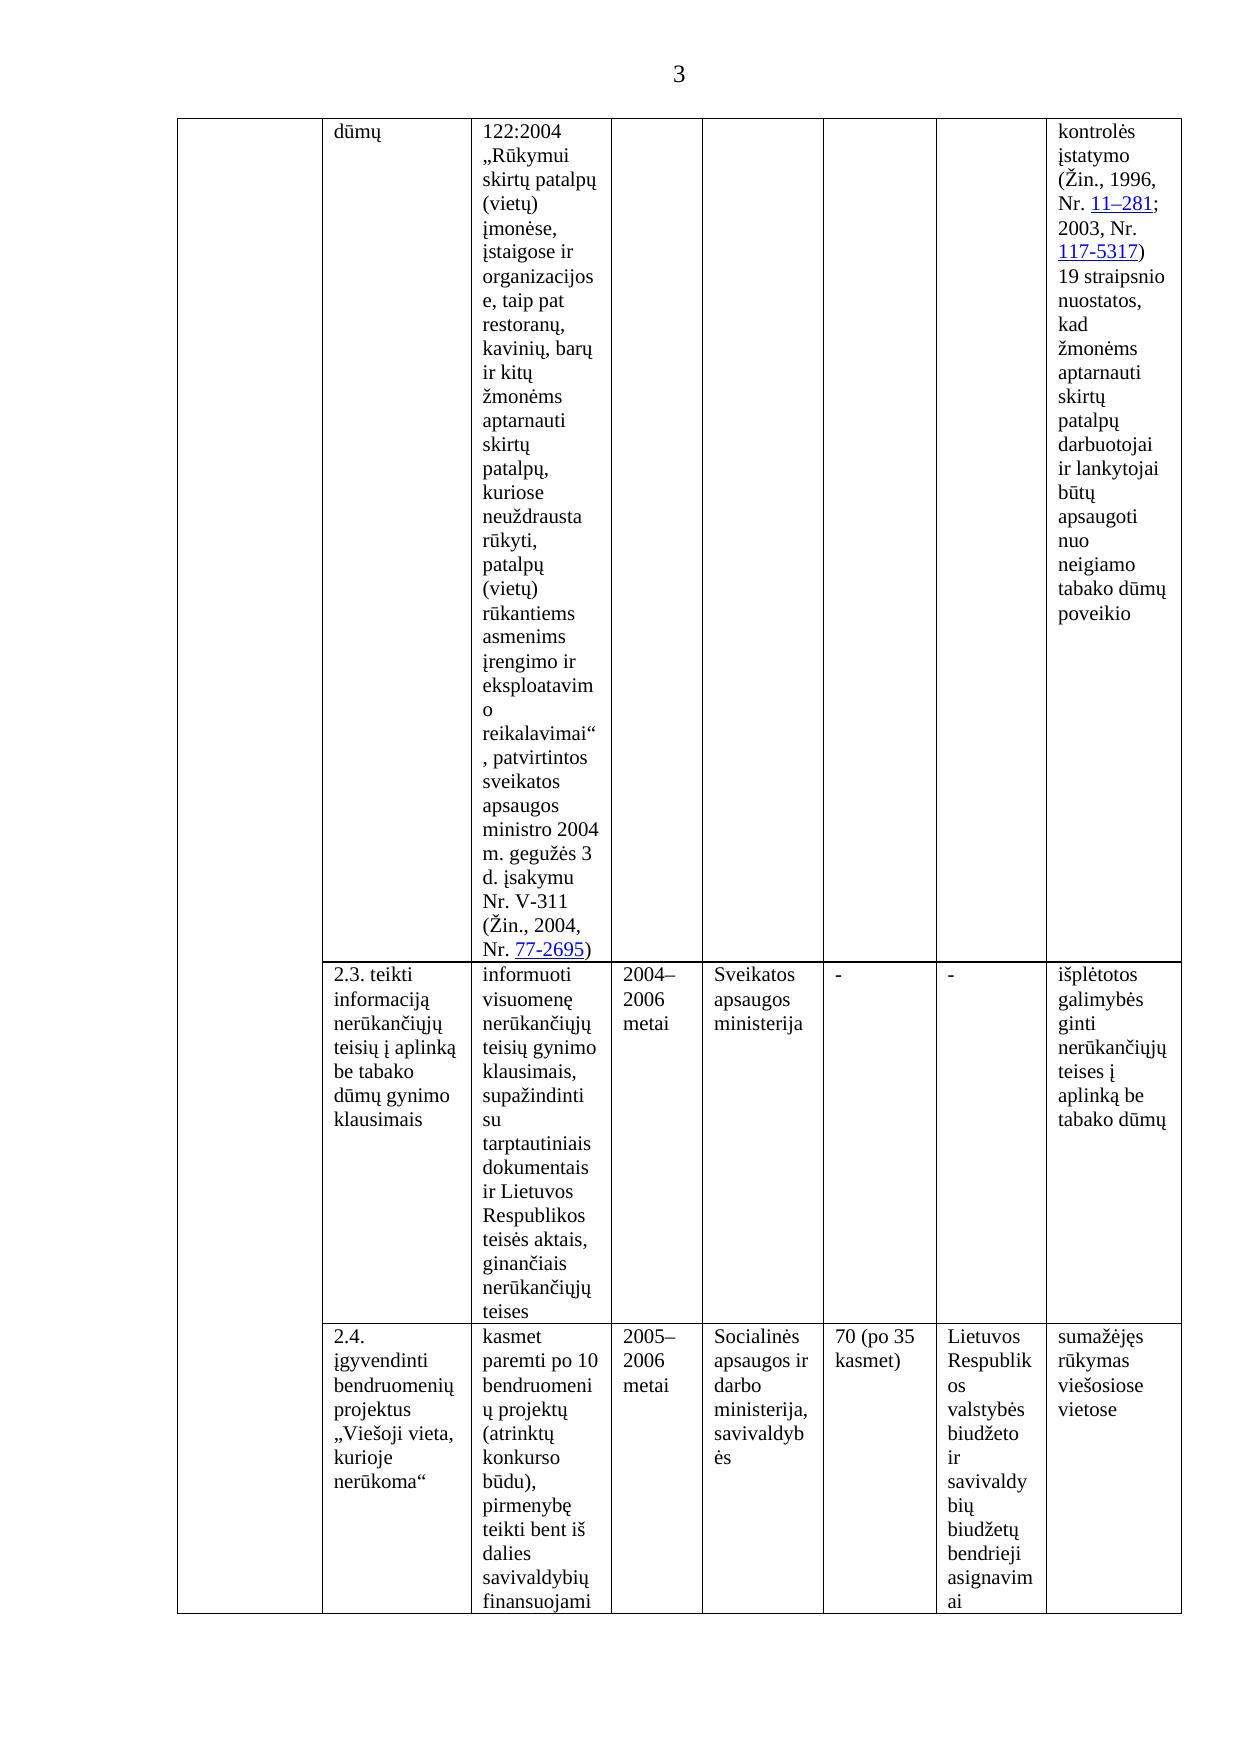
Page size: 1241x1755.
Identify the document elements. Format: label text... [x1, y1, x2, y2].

table_cell 2.4. įgyvendinti bendruomenių projektus „Viešoji vieta, kurioje nerūkoma“ [323, 1324, 471, 1613]
table_cell dūmų [323, 119, 471, 961]
table_cell 2004–2006 metai [612, 963, 702, 1323]
table_cell 122:2004 „Rūkymui skirtų patalpų (vietų) įmonėse, įstaigose ir organizacijose, taip pat restoranų, kavinių, barų ir kitų žmonėms aptarnauti skirtų patalpų, kuriose neuždrausta rūkyti, patalpų (vietų) rūkantiems asmenims įrengimo ir eksploatavimo reikalavimai“, patvirtintos sveikatos apsaugos ministro 2004 m. gegužės 3 d. įsakymu Nr. V-311 (Žin., 2004, Nr. 77-2695) [472, 119, 611, 961]
table_cell 70 (po 35 kasmet) [824, 1324, 936, 1613]
table_cell informuoti visuomenę nerūkančiųjų teisių gynimo klausimais, supažindinti su tarptautiniais dokumentais ir Lietuvos Respublikos teisės aktais, ginančiais nerūkančiųjų teises [472, 963, 611, 1323]
table_cell kontrolės įstatymo (Žin., 1996, Nr. 11–281; 2003, Nr. 117-5317) 19 straipsnio nuostatos, kad žmonėms aptarnauti skirtų patalpų darbuotojai ir lankytojai būtų apsaugoti nuo neigiamo tabako dūmų poveikio [1047, 119, 1181, 961]
table_cell išplėtotos galimybės ginti nerūkančiųjų teises į aplinką be tabako dūmų [1047, 963, 1181, 1323]
table_cell - [824, 963, 936, 1323]
table_cell Sveikatos apsaugos ministerija [703, 963, 823, 1323]
table_cell - [937, 119, 1046, 961]
table_cell [178, 119, 322, 1613]
table_cell [612, 119, 702, 961]
table_cell [703, 119, 823, 961]
table_cell kasmet paremti po 10 bendruomenių projektų (atrinktų konkurso būdu), pirmenybę teikti bent iš dalies savivaldybių finansuojami [472, 1324, 611, 1613]
table_cell Lietuvos Respublikos valstybės biudžeto ir savivaldybių biudžetų bendrieji asignavimai [937, 1324, 1046, 1613]
table_cell 2005–2006 metai [612, 1324, 702, 1613]
table_cell sumažėjęs rūkymas viešosiose vietose [1047, 1324, 1181, 1613]
table_cell - [824, 119, 936, 961]
table_cell - [937, 963, 1046, 1323]
table_cell 2.3. teikti informaciją nerūkančiųjų teisių į aplinką be tabako dūmų gynimo klausimais [323, 963, 471, 1323]
table_cell Socialinės apsaugos ir darbo ministerija, savivaldybės [703, 1324, 823, 1613]
